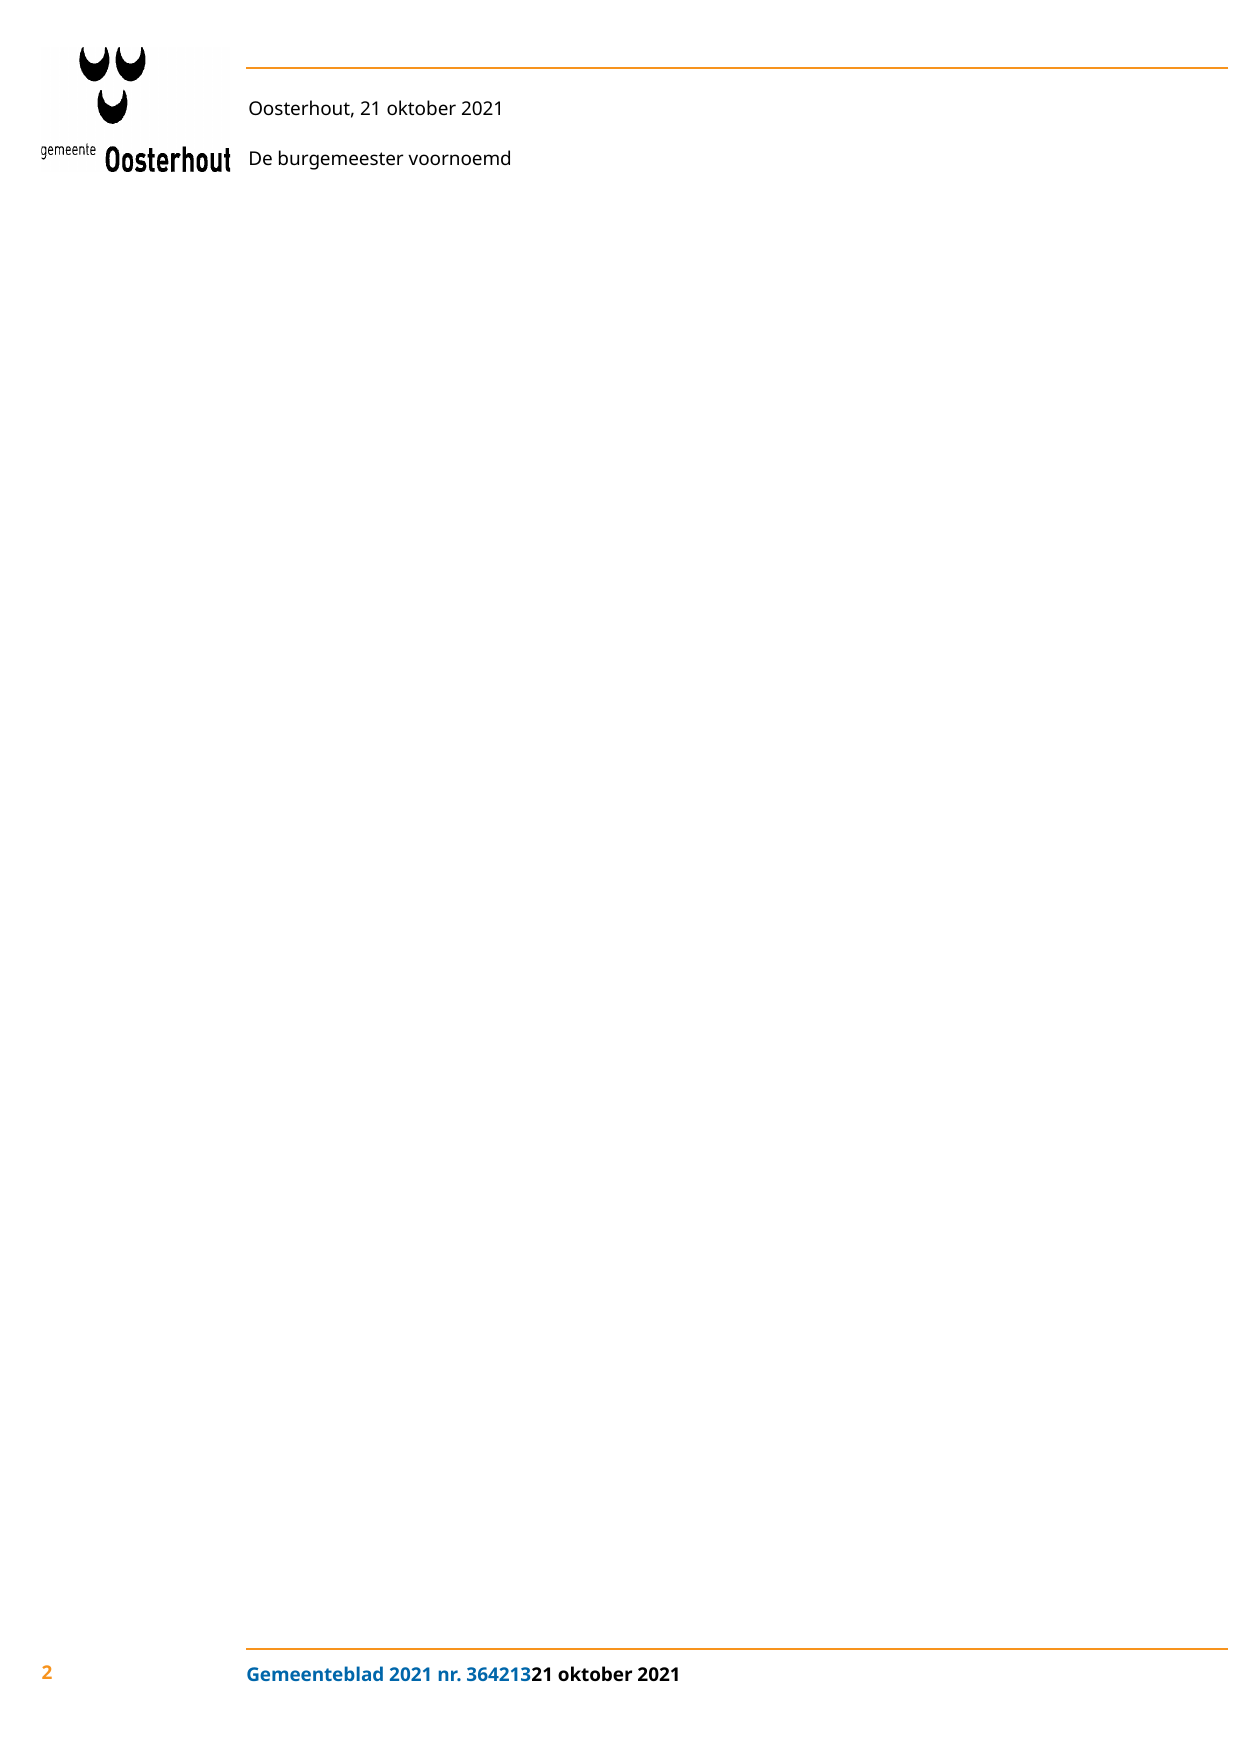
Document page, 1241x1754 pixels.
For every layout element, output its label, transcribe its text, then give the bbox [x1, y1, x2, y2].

text De burgemeester voornoemd [248, 145, 1152, 171]
text Oosterhout, 21 oktober 2021 [248, 95, 1152, 121]
picture [41, 47, 231, 172]
